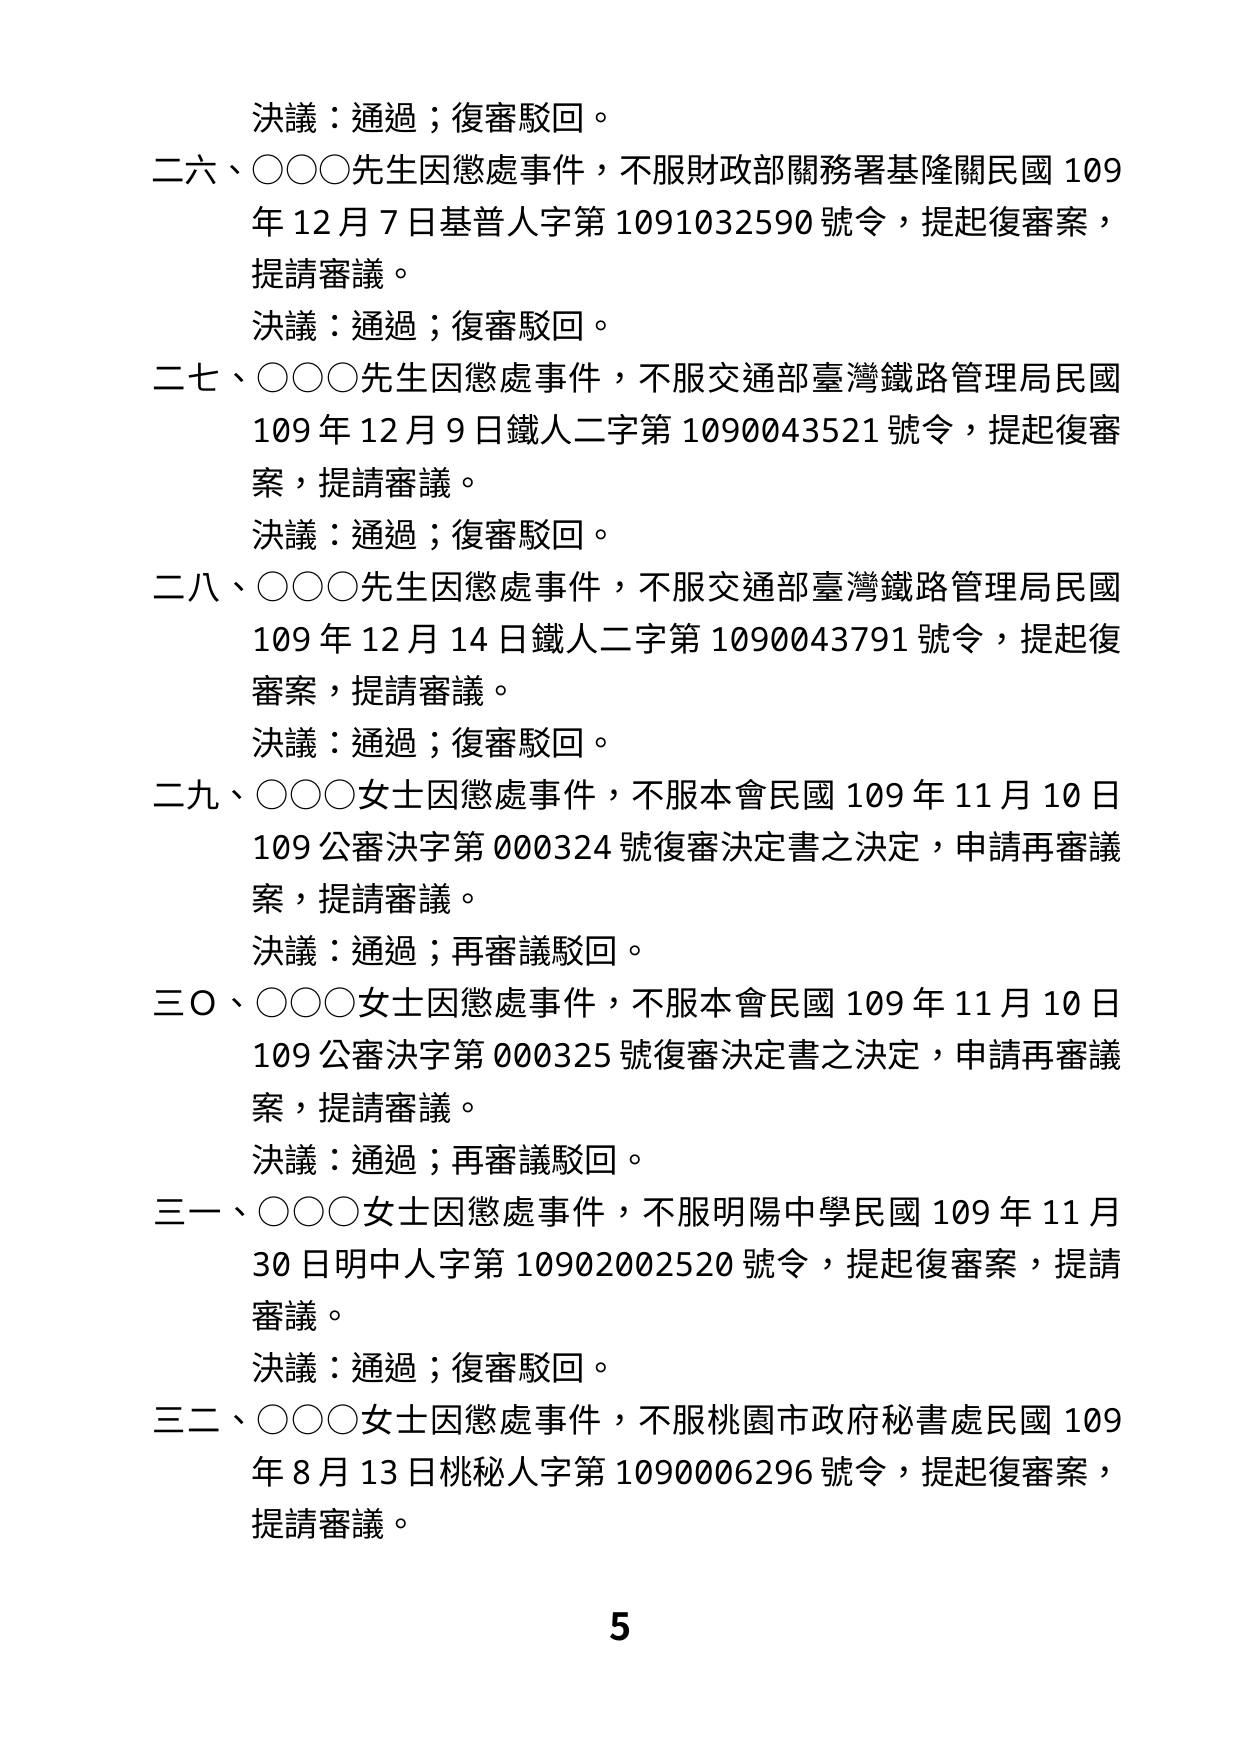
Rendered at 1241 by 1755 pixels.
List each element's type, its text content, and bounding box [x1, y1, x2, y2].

text 決議：通過；復審駁回。 [251, 505, 1122, 557]
text 二七、○○○先生因懲處事件，不服交通部臺灣鐵路管理局民國109年12月9日鐵人二字第1090043521號令，提起復審案，提請審議。 [118, 349, 1122, 505]
text 決議：通過；復審駁回。 [251, 1339, 1122, 1391]
text 決議：通過；復審駁回。 [251, 714, 1122, 766]
text 決議：通過；復審駁回。 [251, 89, 1122, 141]
text 三一、○○○女士因懲處事件，不服明陽中學民國109年11月30日明中人字第10902002520號令，提起復審案，提請審議。 [118, 1182, 1122, 1339]
text 決議：通過；再審議駁回。 [251, 1130, 1122, 1182]
text 二六、○○○先生因懲處事件，不服財政部關務署基隆關民國109年12月7日基普人字第1091032590號令，提起復審案，提請審議。 [118, 141, 1122, 297]
text 三二、○○○女士因懲處事件，不服桃園市政府秘書處民國109年8月13日桃秘人字第1090006296號令，提起復審案，提請審議。 [118, 1391, 1122, 1547]
text 決議：通過；復審駁回。 [251, 297, 1122, 349]
text 二九、○○○女士因懲處事件，不服本會民國109年11月10日109公審決字第000324號復審決定書之決定，申請再審議案，提請審議。 [118, 766, 1122, 922]
text 決議：通過；再審議駁回。 [251, 922, 1122, 974]
text 三Ｏ、○○○女士因懲處事件，不服本會民國109年11月10日109公審決字第000325號復審決定書之決定，申請再審議案，提請審議。 [118, 974, 1122, 1130]
text 二八、○○○先生因懲處事件，不服交通部臺灣鐵路管理局民國109年12月14日鐵人二字第1090043791號令，提起復審案，提請審議。 [118, 557, 1122, 714]
